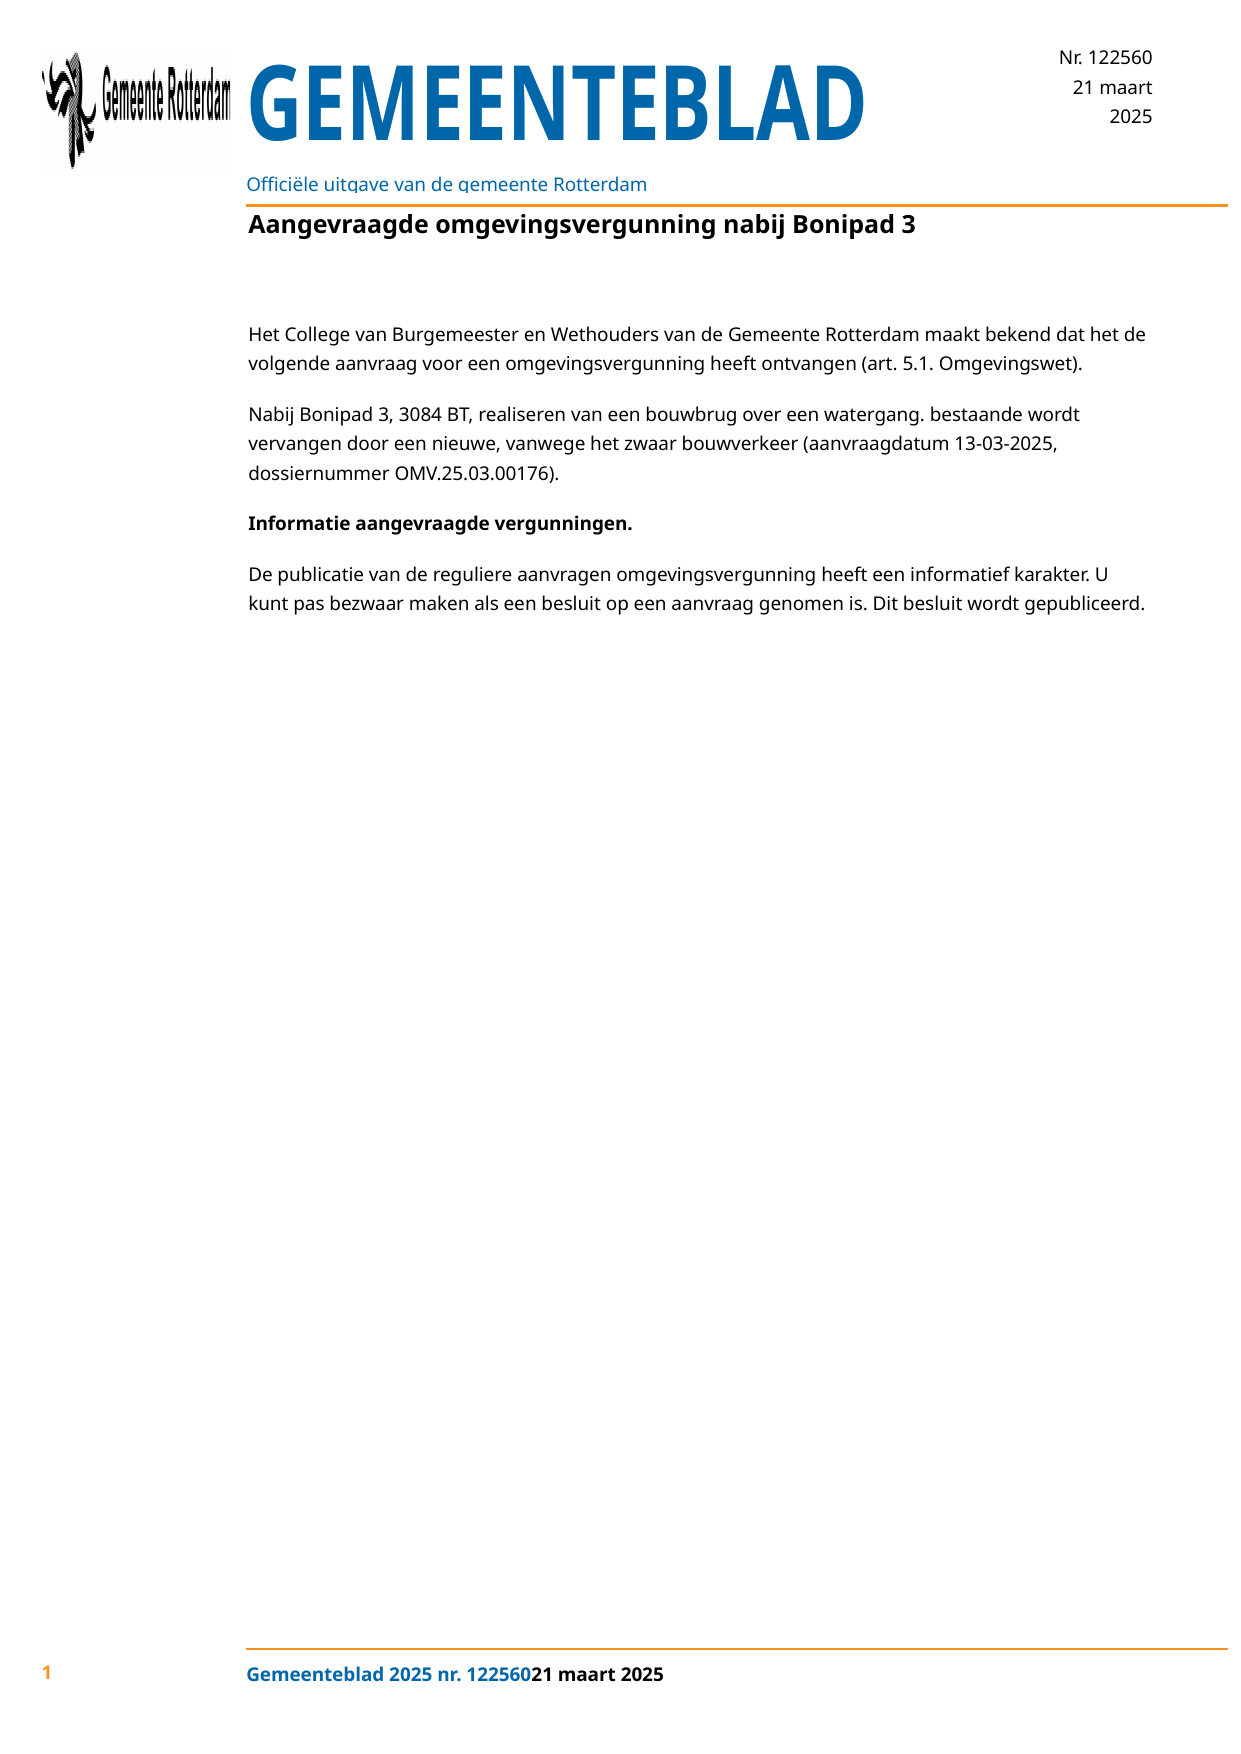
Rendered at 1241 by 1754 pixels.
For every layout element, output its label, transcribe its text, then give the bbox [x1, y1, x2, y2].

text De publicatie van de reguliere aanvragen omgevingsvergunning heeft een informatief karakter. U kunt pas bezwaar maken als een besluit op een aanvraag genomen is. Dit besluit wordt gepubliceerd. [248, 561, 1152, 616]
text Informatie aangevraagde vergunningen. [248, 510, 1152, 536]
text Het College van Burgemeester en Wethouders van de Gemeente Rotterdam maakt bekend dat het de volgende aanvraag voor een omgevingsvergunning heeft ontvangen (art. 5.1. Omgevingswet). [248, 321, 1152, 376]
text Nabij Bonipad 3, 3084 BT, realiseren van een bouwbrug over een watergang. bestaande wordt vervangen door een nieuwe, vanwege het zwaar bouwverkeer (aanvraagdatum 13-03-2025, dossiernummer OMV.25.03.00176). [248, 401, 1152, 486]
text Aangevraagde omgevingsvergunning nabij Bonipad 3 [248, 207, 1152, 241]
picture [41, 47, 231, 172]
